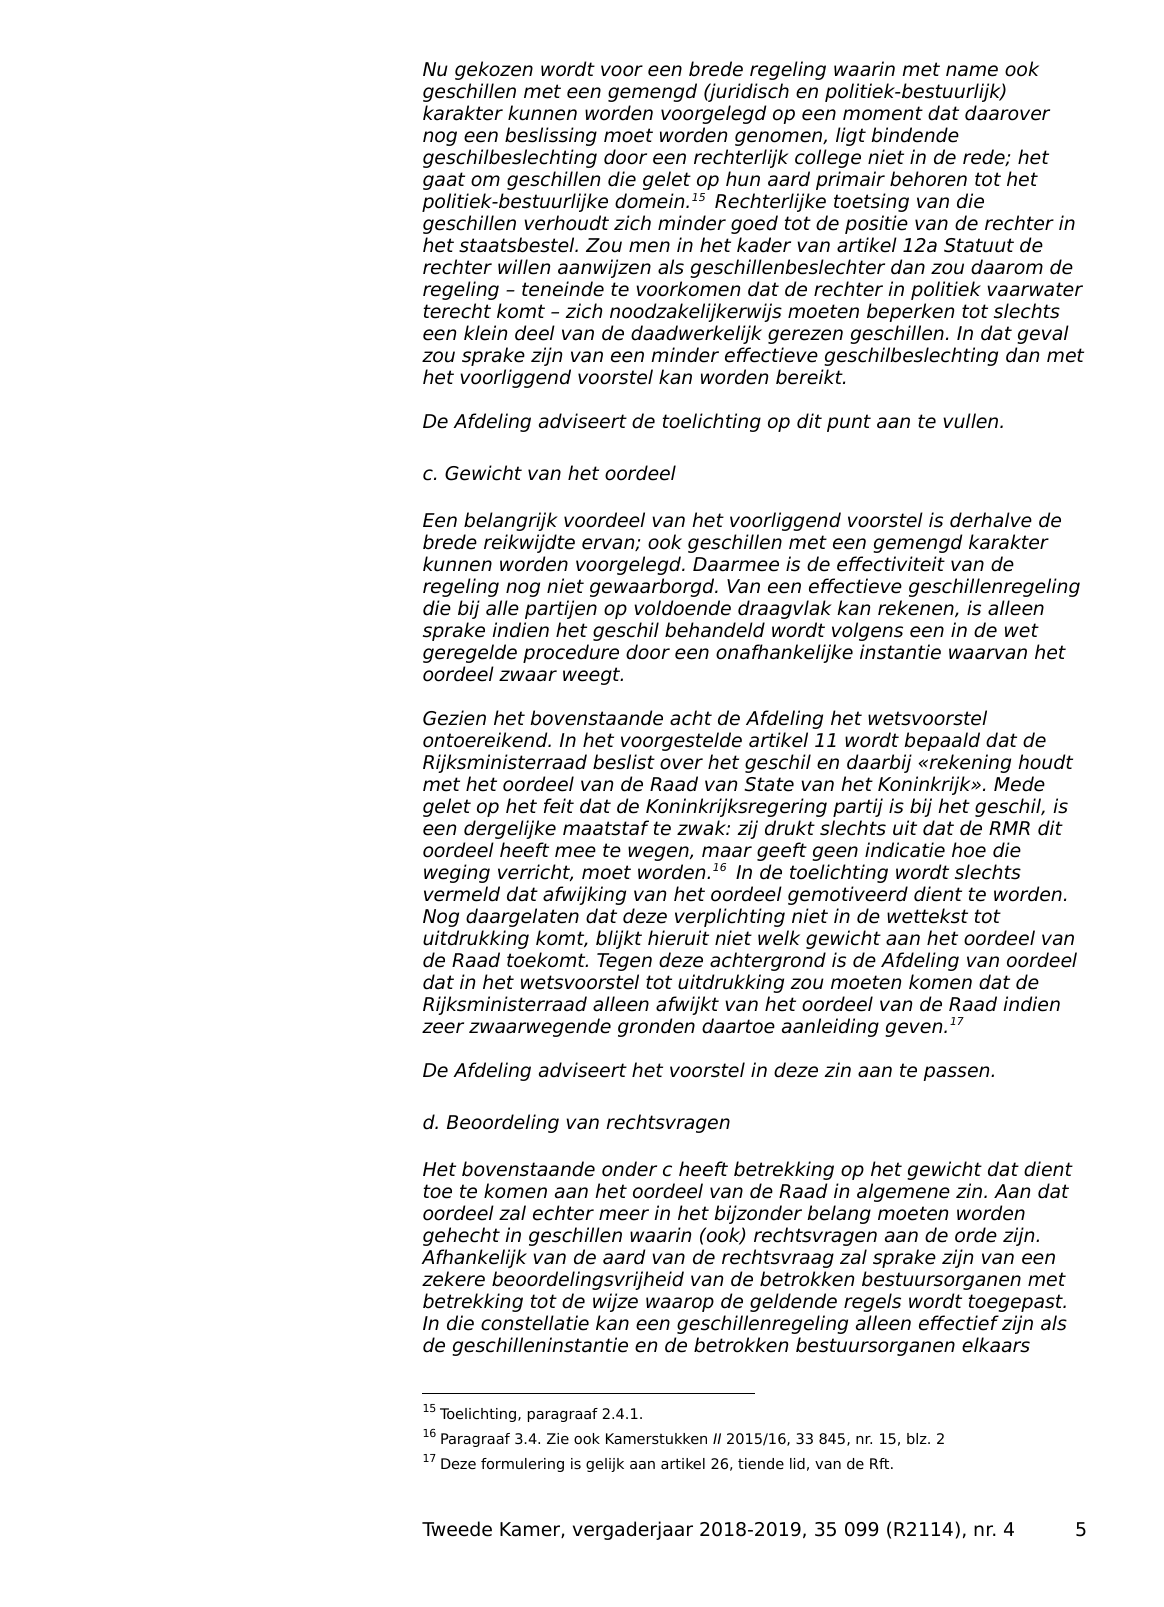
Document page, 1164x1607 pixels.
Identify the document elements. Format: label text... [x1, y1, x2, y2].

text Een belangrijk voordeel van het voorliggend voorstel is derhalve de brede reikwijdte ervan; ook geschillen met een gemengd karakter kunnen worden voorgelegd. Daarmee is de effectiviteit van de regeling nog niet gewaarborgd. Van een effectieve geschillenregeling die bij alle partijen op voldoende draagvlak kan rekenen, is alleen sprake indien het geschil behandeld wordt volgens een in de wet geregelde procedure door een onafhankelijke instantie waarvan het oordeel zwaar weegt. [422, 510, 1087, 686]
text Deze formulering is gelijk aan artikel 26, tiende lid, van de Rft. [422, 1452, 1087, 1474]
subtitle d. Beoordeling van rechtsvragen [422, 1112, 1087, 1134]
text Toelichting, paragraaf 2.4.1. [422, 1402, 1087, 1424]
subtitle c. Gewicht van het oordeel [422, 463, 1087, 485]
text De Afdeling adviseert het voorstel in deze zin aan te passen. [422, 1060, 1087, 1082]
text De Afdeling adviseert de toelichting op dit punt aan te vullen. [422, 411, 1087, 433]
text Nu gekozen wordt voor een brede regeling waarin met name ook geschillen met een gemengd (juridisch en politiek-bestuurlijk) karakter kunnen worden voorgelegd op een moment dat daarover nog een beslissing moet worden genomen, ligt bindende geschilbeslechting door een rechterlijk college niet in de rede; het gaat om geschillen die gelet op hun aard primair behoren tot het politiek-bestuurlijke domein. Rechterlijke toetsing van die geschillen verhoudt zich minder goed tot de positie van de rechter in het staatsbestel. Zou men in het kader van artikel 12a Statuut de rechter willen aanwijzen als geschillenbeslechter dan zou daarom de regeling – teneinde te voorkomen dat de rechter in politiek vaarwater terecht komt – zich noodzakelijkerwijs moeten beperken tot slechts een klein deel van de daadwerkelijk gerezen geschillen. In dat geval zou sprake zijn van een minder effectieve geschilbeslechting dan met het voorliggend voorstel kan worden bereikt. [422, 59, 1087, 389]
text Gezien het bovenstaande acht de Afdeling het wetsvoorstel ontoereikend. In het voorgestelde artikel 11 wordt bepaald dat de Rijksministerraad beslist over het geschil en daarbij «rekening houdt met het oordeel van de Raad van State van het Koninkrijk». Mede gelet op het feit dat de Koninkrijksregering partij is bij het geschil, is een dergelijke maatstaf te zwak: zij drukt slechts uit dat de RMR dit oordeel heeft mee te wegen, maar geeft geen indicatie hoe die weging verricht, moet worden. In de toelichting wordt slechts vermeld dat afwijking van het oordeel gemotiveerd dient te worden. Nog daargelaten dat deze verplichting niet in de wettekst tot uitdrukking komt, blijkt hieruit niet welk gewicht aan het oordeel van de Raad toekomt. Tegen deze achtergrond is de Afdeling van oordeel dat in het wetsvoorstel tot uitdrukking zou moeten komen dat de Rijksministerraad alleen afwijkt van het oordeel van de Raad indien zeer zwaarwegende gronden daartoe aanleiding geven. [422, 708, 1087, 1038]
text Het bovenstaande onder c heeft betrekking op het gewicht dat dient toe te komen aan het oordeel van de Raad in algemene zin. Aan dat oordeel zal echter meer in het bijzonder belang moeten worden gehecht in geschillen waarin (ook) rechtsvragen aan de orde zijn. Afhankelijk van de aard van de rechtsvraag zal sprake zijn van een zekere beoordelingsvrijheid van de betrokken bestuursorganen met betrekking tot de wijze waarop de geldende regels wordt toegepast. In die constellatie kan een geschillenregeling alleen effectief zijn als de geschilleninstantie en de betrokken bestuursorganen elkaars [422, 1159, 1087, 1357]
text Paragraaf 3.4. Zie ook Kamerstukken II 2015/16, 33 845, nr. 15, blz. 2 [422, 1427, 1087, 1449]
